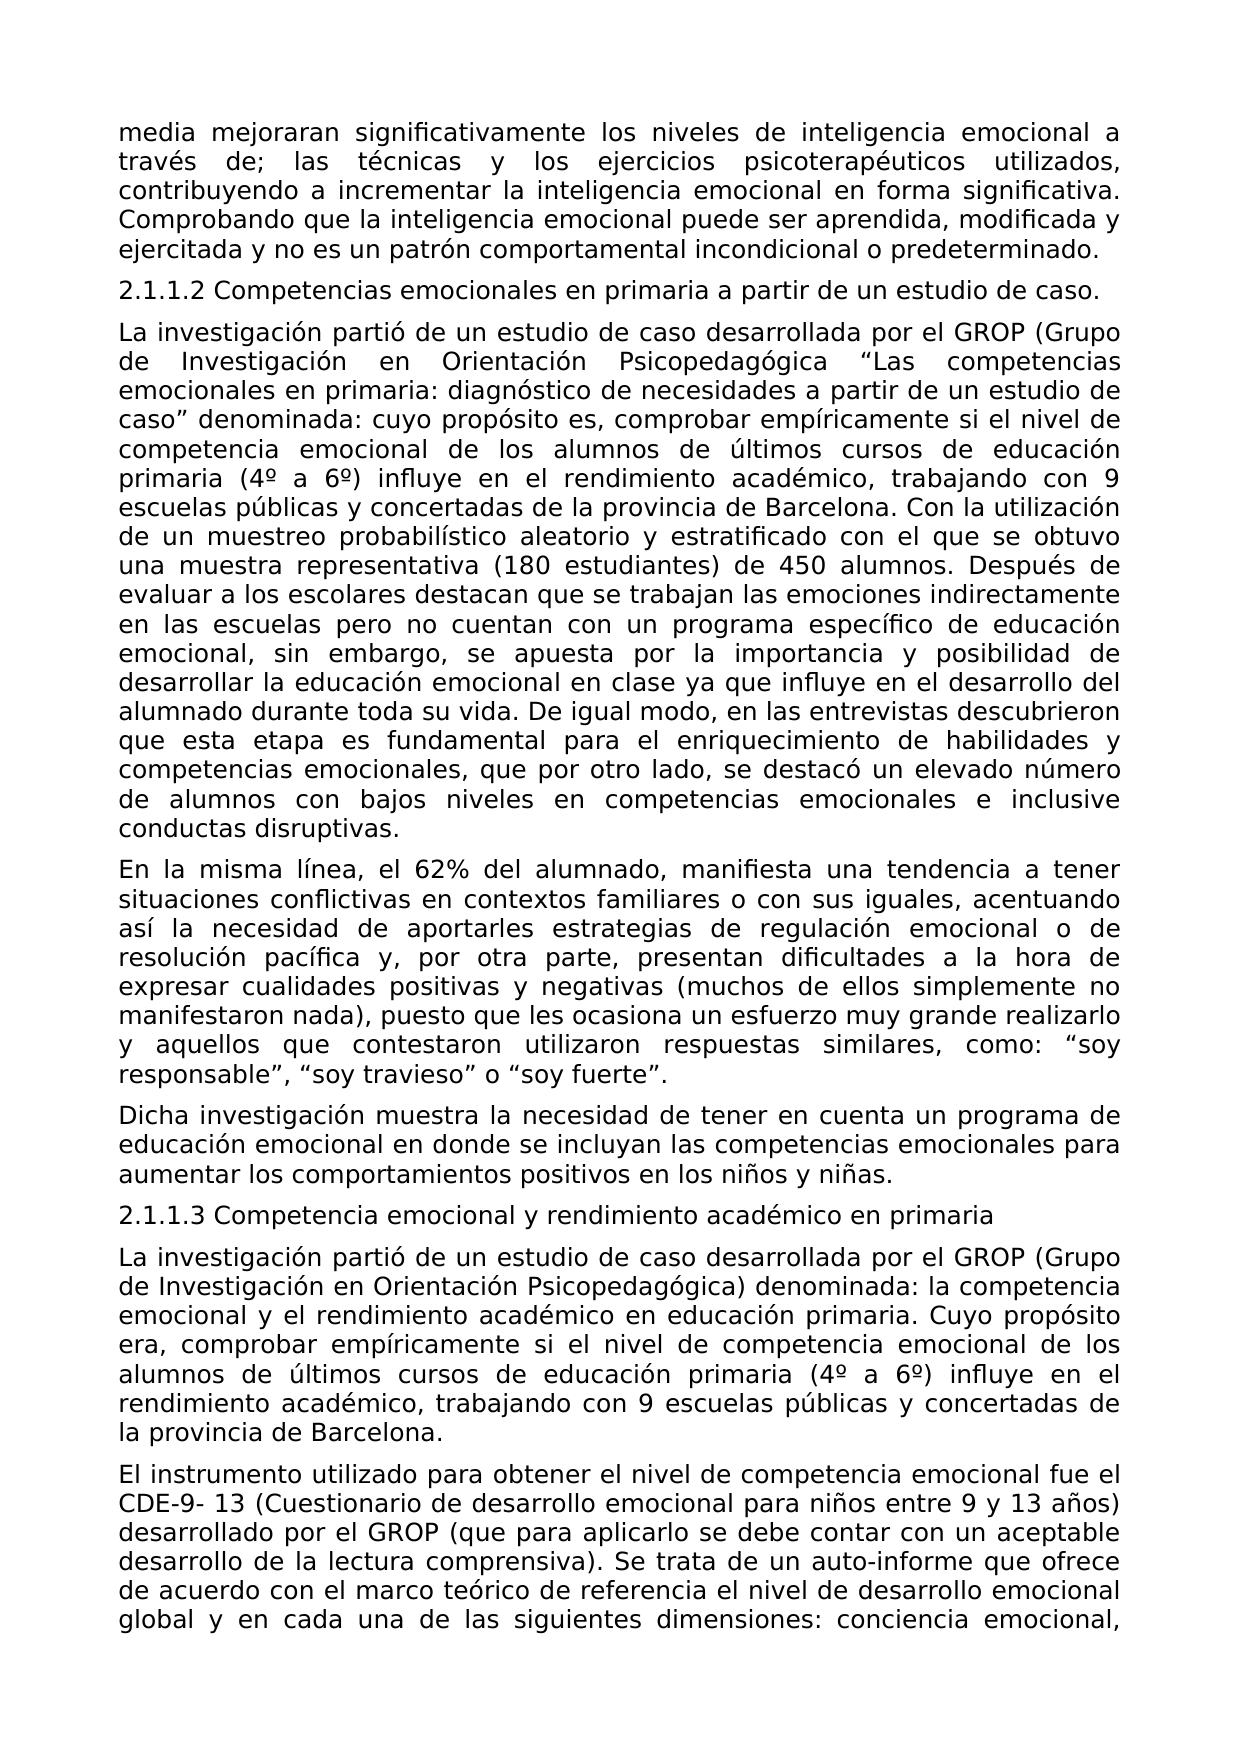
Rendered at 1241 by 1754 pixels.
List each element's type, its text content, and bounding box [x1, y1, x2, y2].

text La investigación partió de un estudio de caso desarrollada por el GROP (Grupo de Investigación en Orientación Psicopedagógica) denominada: la competencia emocional y el rendimiento académico en educación primaria. Cuyo propósito era, comprobar empíricamente si el nivel de competencia emocional de los alumnos de últimos cursos de educación primaria (4º a 6º) influye en el rendimiento académico, trabajando con 9 escuelas públicas y concertadas de la provincia de Barcelona. [118, 1243, 1122, 1447]
text Dicha investigación muestra la necesidad de tener en cuenta un programa de educación emocional en donde se incluyan las competencias emocionales para aumentar los comportamientos positivos en los niños y niñas. [118, 1101, 1122, 1189]
text En la misma línea, el 62% del alumnado, manifiesta una tendencia a tener situaciones conflictivas en contextos familiares o con sus iguales, acentuando así la necesidad de aportarles estrategias de regulación emocional o de resolución pacífica y, por otra parte, presentan dificultades a la hora de expresar cualidades positivas y negativas (muchos de ellos simplemente no manifestaron nada), puesto que les ocasiona un esfuerzo muy grande realizarlo y aquellos que contestaron utilizaron respuestas similares, como: “soy responsable”, “soy travieso” o “soy fuerte”. [118, 856, 1122, 1089]
text 2.1.1.2 Competencias emocionales en primaria a partir de un estudio de caso. [118, 276, 1122, 306]
text 2.1.1.3 Competencia emocional y rendimiento académico en primaria [118, 1201, 1122, 1231]
text El instrumento utilizado para obtener el nivel de competencia emocional fue el CDE-9- 13 (Cuestionario de desarrollo emocional para niños entre 9 y 13 años) desarrollado por el GROP (que para aplicarlo se debe contar con un aceptable desarrollo de la lectura comprensiva). Se trata de un auto-informe que ofrece de acuerdo con el marco teórico de referencia el nivel de desarrollo emocional global y en cada una de las siguientes dimensiones: conciencia emocional, [118, 1460, 1122, 1635]
text La investigación partió de un estudio de caso desarrollada por el GROP (Grupo de Investigación en Orientación Psicopedagógica “Las competencias emocionales en primaria: diagnóstico de necesidades a partir de un estudio de caso” denominada: cuyo propósito es, comprobar empíricamente si el nivel de competencia emocional de los alumnos de últimos cursos de educación primaria (4º a 6º) influye en el rendimiento académico, trabajando con 9 escuelas públicas y concertadas de la provincia de Barcelona. Con la utilización de un muestreo probabilístico aleatorio y estratificado con el que se obtuvo una muestra representativa (180 estudiantes) de 450 alumnos. Después de evaluar a los escolares destacan que se trabajan las emociones indirectamente en las escuelas pero no cuentan con un programa específico de educación emocional, sin embargo, se apuesta por la importancia y posibilidad de desarrollar la educación emocional en clase ya que influye en el desarrollo del alumnado durante toda su vida. De igual modo, en las entrevistas descubrieron que esta etapa es fundamental para el enriquecimiento de habilidades y competencias emocionales, que por otro lado, se destacó un elevado número de alumnos con bajos niveles en competencias emocionales e inclusive conductas disruptivas. [118, 318, 1122, 843]
text media mejoraran significativamente los niveles de inteligencia emocional a través de; las técnicas y los ejercicios psicoterapéuticos utilizados, contribuyendo a incrementar la inteligencia emocional en forma significativa. Comprobando que la inteligencia emocional puede ser aprendida, modificada y ejercitada y no es un patrón comportamental incondicional o predeterminado. [118, 118, 1122, 264]
